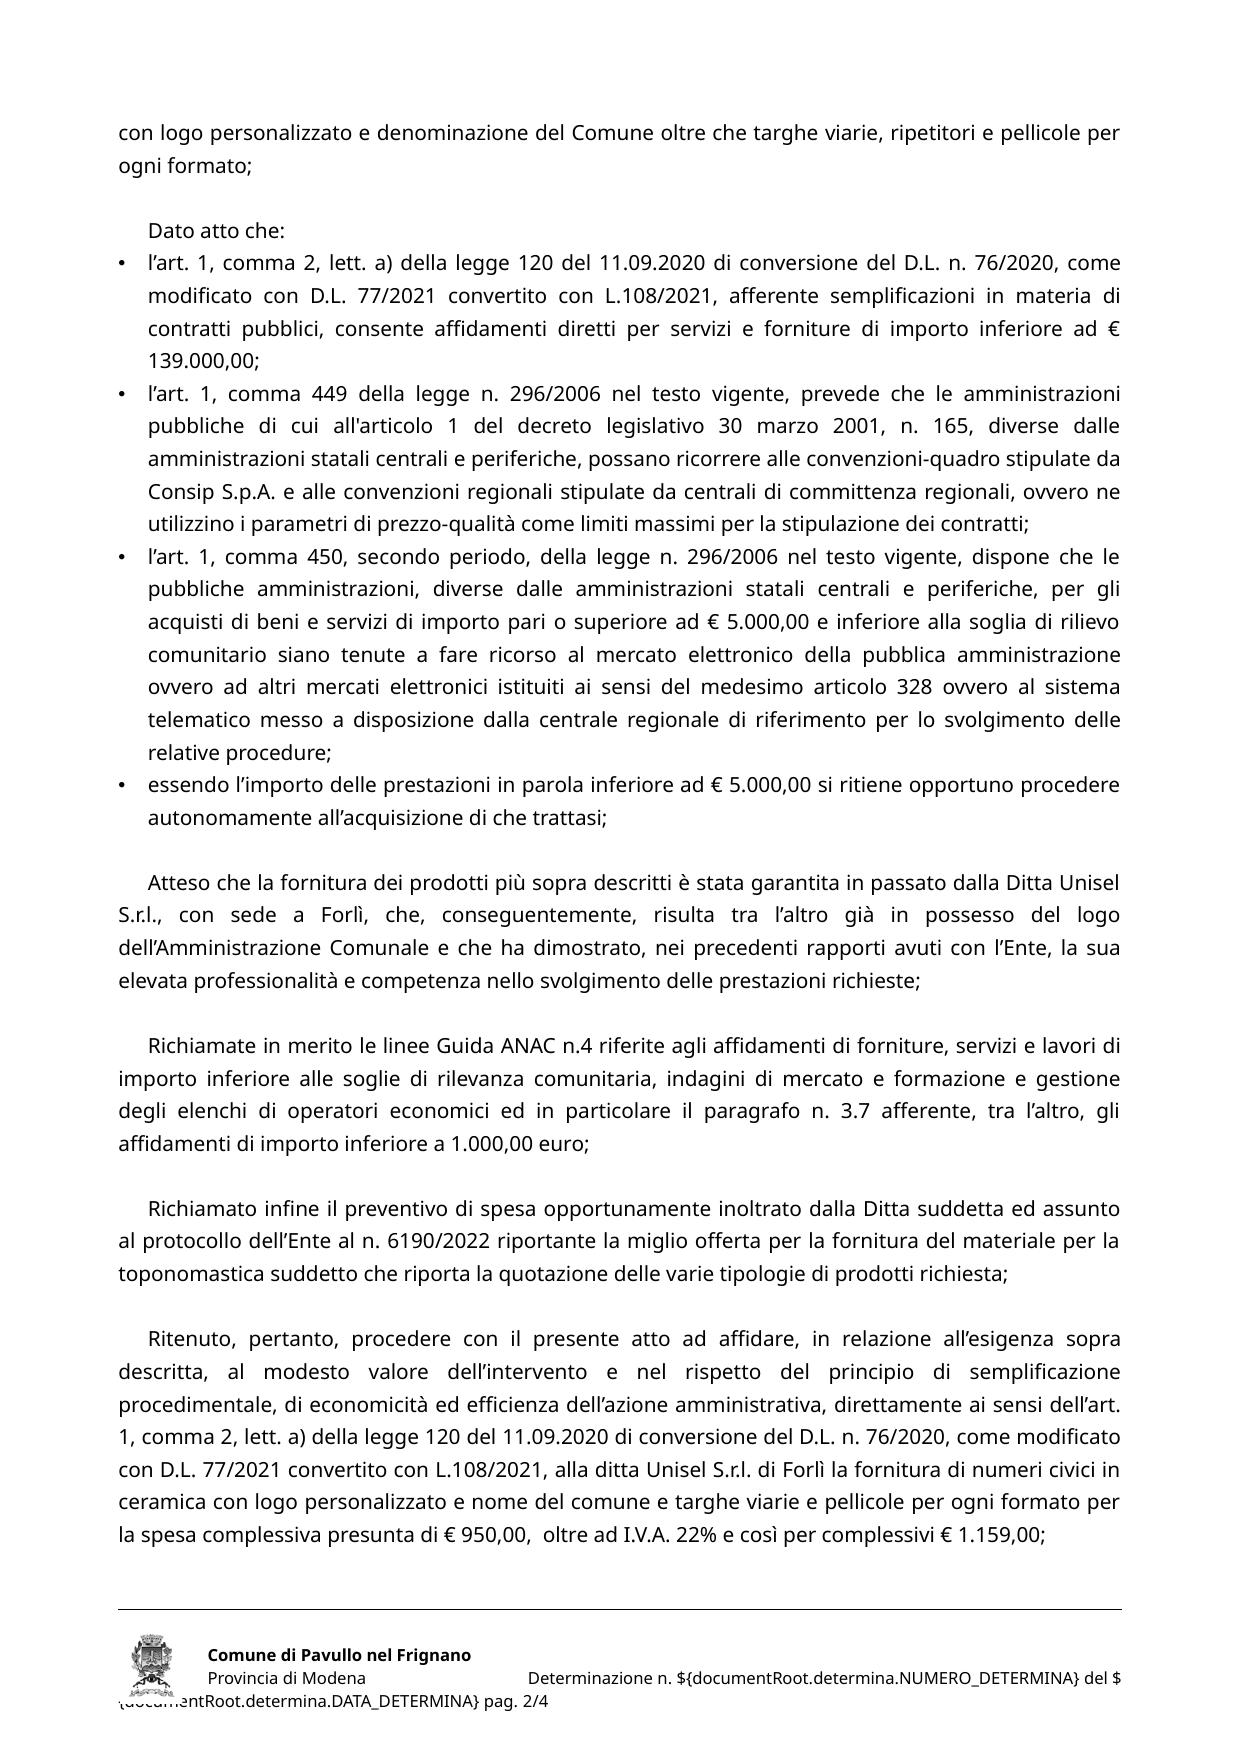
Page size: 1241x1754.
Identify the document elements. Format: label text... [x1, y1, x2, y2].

list l’art. 1, comma 449 della legge n. 296/2006 nel testo vigente, prevede che le amministrazioni pubbliche di cui all'articolo 1 del decreto legislativo 30 marzo 2001, n. 165, diverse dalle amministrazioni statali centrali e periferiche, possano ricorrere alle convenzioni-quadro stipulate da Consip S.p.A. e alle convenzioni regionali stipulate da centrali di committenza regionali, ovvero ne utilizzino i parametri di prezzo-qualità come limiti massimi per la stipulazione dei contratti; [118, 379, 1122, 538]
list l’art. 1, comma 2, lett. a) della legge 120 del 11.09.2020 di conversione del D.L. n. 76/2020, come modificato con D.L. 77/2021 convertito con L.108/2021, afferente semplificazioni in materia di contratti pubblici, consente affidamenti diretti per servizi e forniture di importo inferiore ad € 139.000,00; [118, 248, 1122, 375]
text Richiamato infine il preventivo di spesa opportunamente inoltrato dalla Ditta suddetta ed assunto al protocollo dell’Ente al n. 6190/2022 riportante la miglio offerta per la fornitura del materiale per la toponomastica suddetto che riporta la quotazione delle varie tipologie di prodotti richiesta; [118, 1194, 1122, 1288]
text Dato atto che: [118, 216, 1122, 244]
text Ritenuto, pertanto, procedere con il presente atto ad affidare, in relazione all’esigenza sopra descritta, al modesto valore dell’intervento e nel rispetto del principio di semplificazione procedimentale, di economicità ed efficienza dell’azione amministrativa, direttamente ai sensi dell’art. 1, comma 2, lett. a) della legge 120 del 11.09.2020 di conversione del D.L. n. 76/2020, come modificato con D.L. 77/2021 convertito con L.108/2021, alla ditta Unisel S.r.l. di Forlì la fornitura di numeri civici in ceramica con logo personalizzato e nome del comune e targhe viarie e pellicole per ogni formato per la spesa complessiva presunta di € 950,00, oltre ad I.V.A. 22% e così per complessivi € 1.159,00; [118, 1324, 1122, 1548]
text Atteso che la fornitura dei prodotti più sopra descritti è stata garantita in passato dalla Ditta Unisel S.r.l., con sede a Forlì, che, conseguentemente, risulta tra l’altro già in possesso del logo dell’Amministrazione Comunale e che ha dimostrato, nei precedenti rapporti avuti con l’Ente, la sua elevata professionalità e competenza nello svolgimento delle prestazioni richieste; [118, 868, 1122, 994]
list l’art. 1, comma 450, secondo periodo, della legge n. 296/2006 nel testo vigente, dispone che le pubbliche amministrazioni, diverse dalle amministrazioni statali centrali e periferiche, per gli acquisti di beni e servizi di importo pari o superiore ad € 5.000,00 e inferiore alla soglia di rilievo comunitario siano tenute a fare ricorso al mercato elettronico della pubblica amministrazione ovvero ad altri mercati elettronici istituiti ai sensi del medesimo articolo 328 ovvero al sistema telematico messo a disposizione dalla centrale regionale di riferimento per lo svolgimento delle relative procedure; [118, 542, 1122, 766]
picture [120, 1631, 183, 1704]
text Richiamate in merito le linee Guida ANAC n.4 riferite agli affidamenti di forniture, servizi e lavori di importo inferiore alle soglie di rilevanza comunitaria, indagini di mercato e formazione e gestione degli elenchi di operatori economici ed in particolare il paragrafo n. 3.7 afferente, tra l’altro, gli affidamenti di importo inferiore a 1.000,00 euro; [118, 1031, 1122, 1157]
text con logo personalizzato e denominazione del Comune oltre che targhe viarie, ripetitori e pellicole per ogni formato; [118, 118, 1122, 179]
list essendo l’importo delle prestazioni in parola inferiore ad € 5.000,00 si ritiene opportuno procedere autonomamente all’acquisizione di che trattasi; [118, 770, 1122, 831]
